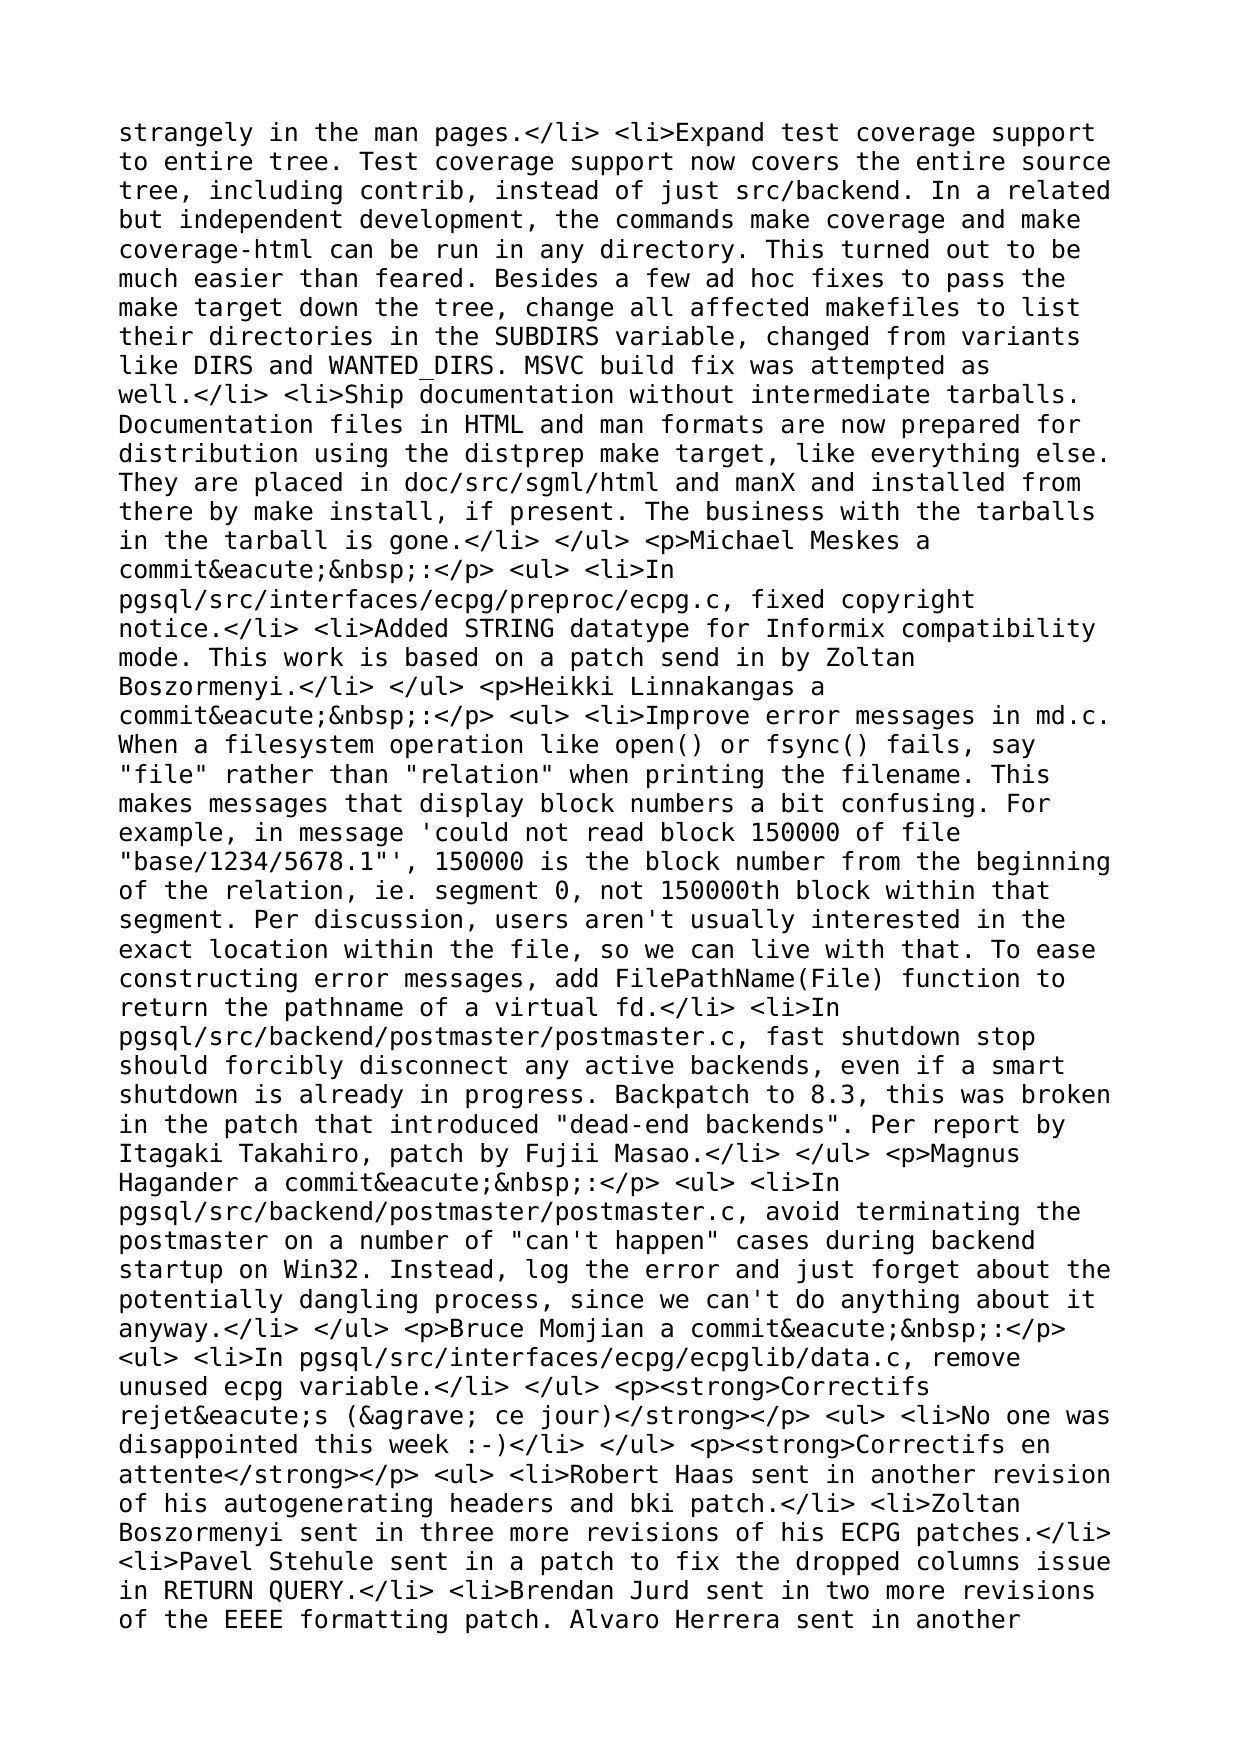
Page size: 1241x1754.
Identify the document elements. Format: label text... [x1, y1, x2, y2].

text strangely in the man pages.</li> <li>Expand test coverage support to entire tree. Test coverage support now covers the entire source tree, including contrib, instead of just src/backend. In a related but independent development, the commands make coverage and make coverage-html can be run in any directory. This turned out to be much easier than feared. Besides a few ad hoc fixes to pass the make target down the tree, change all affected makefiles to list their directories in the SUBDIRS variable, changed from variants like DIRS and WANTED_DIRS. MSVC build fix was attempted as well.</li> <li>Ship documentation without intermediate tarballs. Documentation files in HTML and man formats are now prepared for distribution using the distprep make target, like everything else. They are placed in doc/src/sgml/html and manX and installed from there by make install, if present. The business with the tarballs in the tarball is gone.</li> </ul> <p>Michael Meskes a commit&eacute;&nbsp;:</p> <ul> <li>In pgsql/src/interfaces/ecpg/preproc/ecpg.c, fixed copyright notice.</li> <li>Added STRING datatype for Informix compatibility mode. This work is based on a patch send in by Zoltan Boszormenyi.</li> </ul> <p>Heikki Linnakangas a commit&eacute;&nbsp;:</p> <ul> <li>Improve error messages in md.c. When a filesystem operation like open() or fsync() fails, say "file" rather than "relation" when printing the filename. This makes messages that display block numbers a bit confusing. For example, in message 'could not read block 150000 of file "base/1234/5678.1"', 150000 is the block number from the beginning of the relation, ie. segment 0, not 150000th block within that segment. Per discussion, users aren't usually interested in the exact location within the file, so we can live with that. To ease constructing error messages, add FilePathName(File) function to return the pathname of a virtual fd.</li> <li>In pgsql/src/backend/postmaster/postmaster.c, fast shutdown stop should forcibly disconnect any active backends, even if a smart shutdown is already in progress. Backpatch to 8.3, this was broken in the patch that introduced "dead-end backends". Per report by Itagaki Takahiro, patch by Fujii Masao.</li> </ul> <p>Magnus Hagander a commit&eacute;&nbsp;:</p> <ul> <li>In pgsql/src/backend/postmaster/postmaster.c, avoid terminating the postmaster on a number of "can't happen" cases during backend startup on Win32. Instead, log the error and just forget about the potentially dangling process, since we can't do anything about it anyway.</li> </ul> <p>Bruce Momjian a commit&eacute;&nbsp;:</p> <ul> <li>In pgsql/src/interfaces/ecpg/ecpglib/data.c, remove unused ecpg variable.</li> </ul> <p><strong>Correctifs rejet&eacute;s (&agrave; ce jour)</strong></p> <ul> <li>No one was disappointed this week :-)</li> </ul> <p><strong>Correctifs en attente</strong></p> <ul> <li>Robert Haas sent in another revision of his autogenerating headers and bki patch.</li> <li>Zoltan Boszormenyi sent in three more revisions of his ECPG patches.</li> <li>Pavel Stehule sent in a patch to fix the dropped columns issue in RETURN QUERY.</li> <li>Brendan Jurd sent in two more revisions of the EEEE formatting patch. Alvaro Herrera sent in another [118, 118, 1122, 1635]
